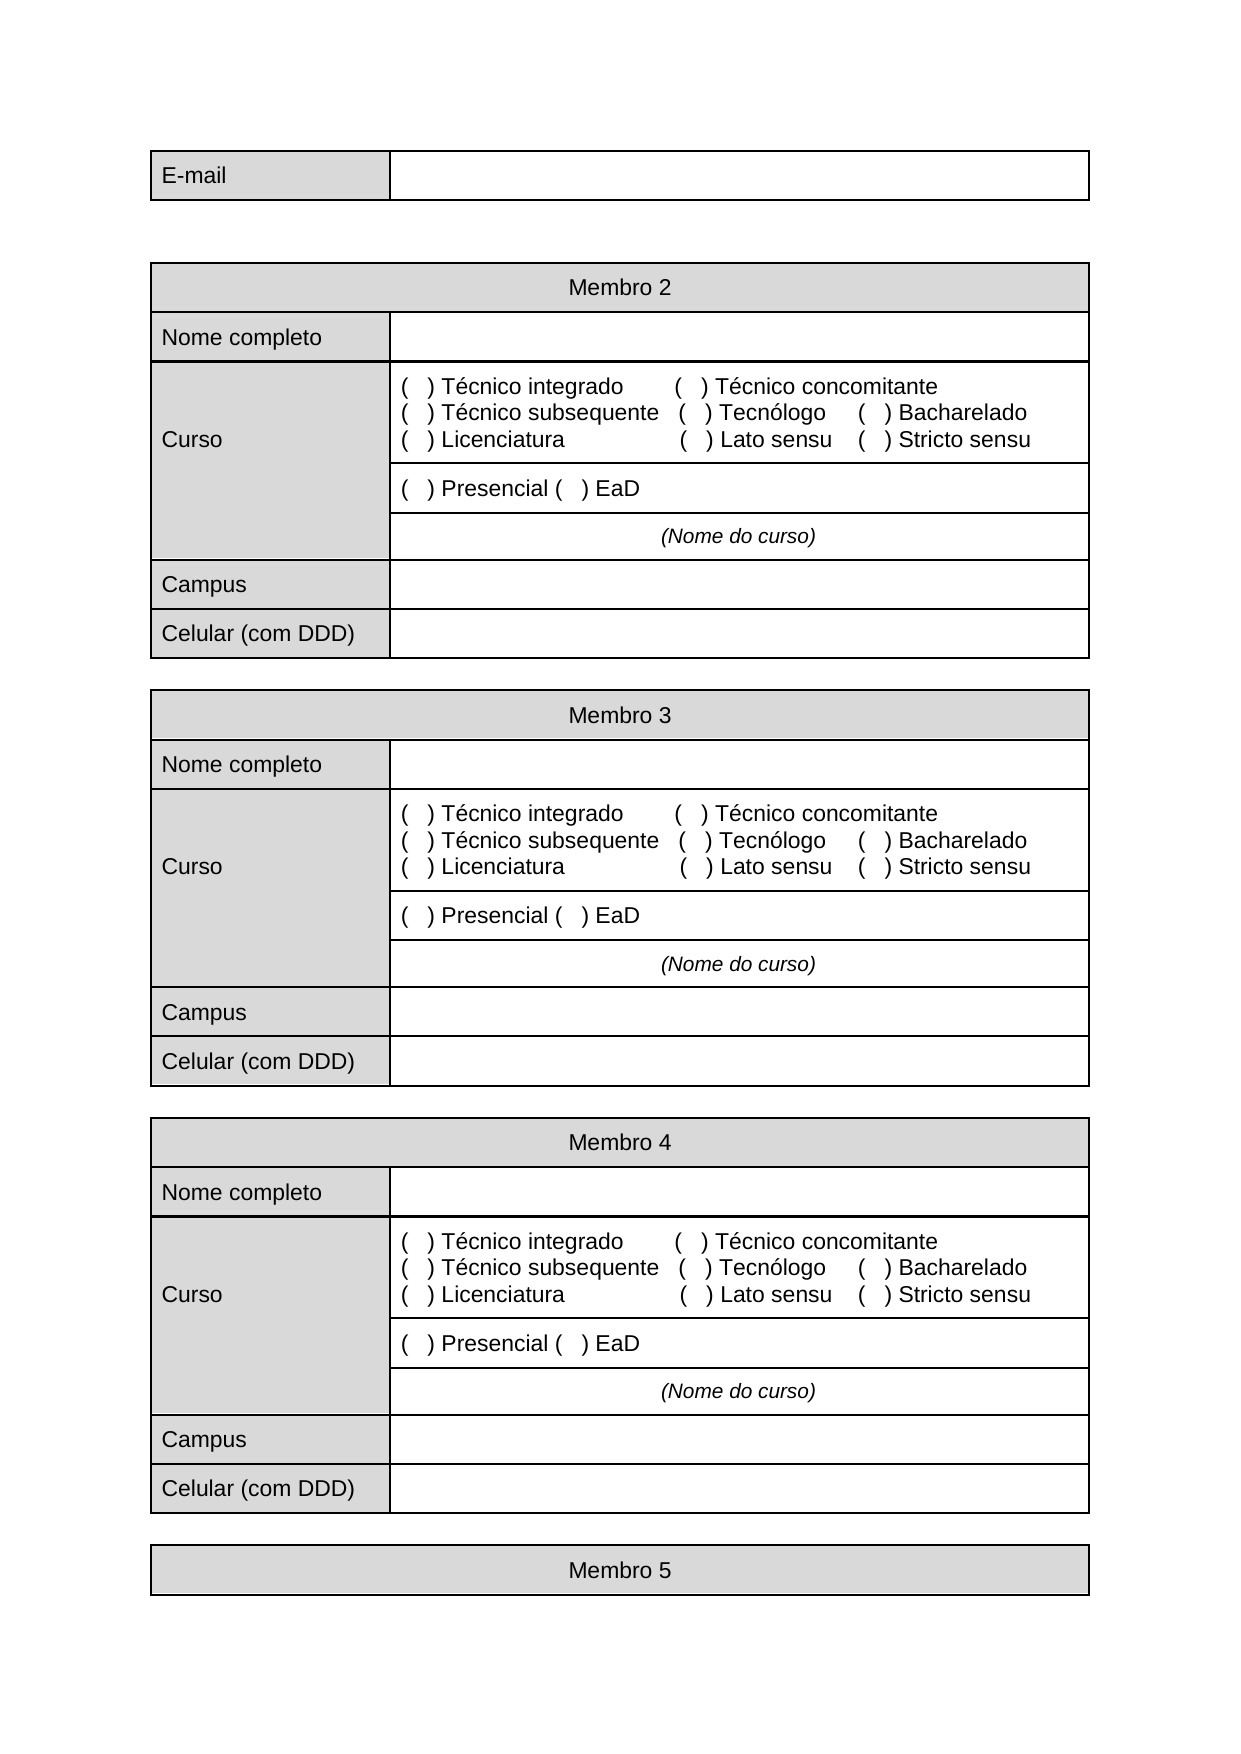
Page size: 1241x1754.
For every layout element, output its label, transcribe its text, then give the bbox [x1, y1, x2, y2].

table_cell [391, 988, 1088, 1035]
table_cell E-mail [152, 152, 389, 199]
table_cell Curso [152, 1218, 389, 1413]
table_cell ( ) Presencial ( ) EaD [391, 892, 1088, 939]
table_cell ( ) Presencial ( ) EaD [391, 1319, 1088, 1367]
table_cell Curso [152, 363, 389, 558]
table_cell ( ) Técnico integrado ( ) Técnico concomitante ( ) Técnico subsequente ( ) Tecnólogo ( ) Bacharelado ( ) Licenciatura ( ) Lato sensu ( ) Stricto sensu [391, 790, 1088, 890]
table_cell ( ) Técnico integrado ( ) Técnico concomitante ( ) Técnico subsequente ( ) Tecnólogo ( ) Bacharelado ( ) Licenciatura ( ) Lato sensu ( ) Stricto sensu [391, 1218, 1088, 1317]
table_cell [391, 741, 1088, 788]
table_cell Campus [152, 1416, 389, 1463]
table_cell [391, 1168, 1088, 1215]
table_header Membro 3 [152, 691, 1088, 738]
table_cell [391, 561, 1088, 608]
table_cell Nome completo [152, 741, 389, 788]
table_cell [391, 152, 1088, 199]
table_cell (Nome do curso) [391, 941, 1088, 986]
table_cell [391, 1037, 1088, 1084]
table_cell ( ) Técnico integrado ( ) Técnico concomitante ( ) Técnico subsequente ( ) Tecnólogo ( ) Bacharelado ( ) Licenciatura ( ) Lato sensu ( ) Stricto sensu [391, 363, 1088, 462]
table_cell (Nome do curso) [391, 514, 1088, 558]
table_cell [391, 610, 1088, 657]
table_cell Campus [152, 988, 389, 1035]
table_header Membro 4 [152, 1119, 1088, 1166]
table_cell Celular (com DDD) [152, 1465, 389, 1512]
table_cell ( ) Presencial ( ) EaD [391, 464, 1088, 512]
table_cell [391, 1465, 1088, 1512]
table_header Membro 5 [152, 1546, 1088, 1593]
table_cell [391, 313, 1088, 360]
table_cell Curso [152, 790, 389, 986]
table_cell (Nome do curso) [391, 1369, 1088, 1413]
table_cell Nome completo [152, 1168, 389, 1215]
table_cell Campus [152, 561, 389, 608]
table_header Membro 2 [152, 264, 1088, 311]
table_cell Celular (com DDD) [152, 1037, 389, 1084]
table_cell Nome completo [152, 313, 389, 360]
table_cell Celular (com DDD) [152, 610, 389, 657]
table_cell [391, 1416, 1088, 1463]
